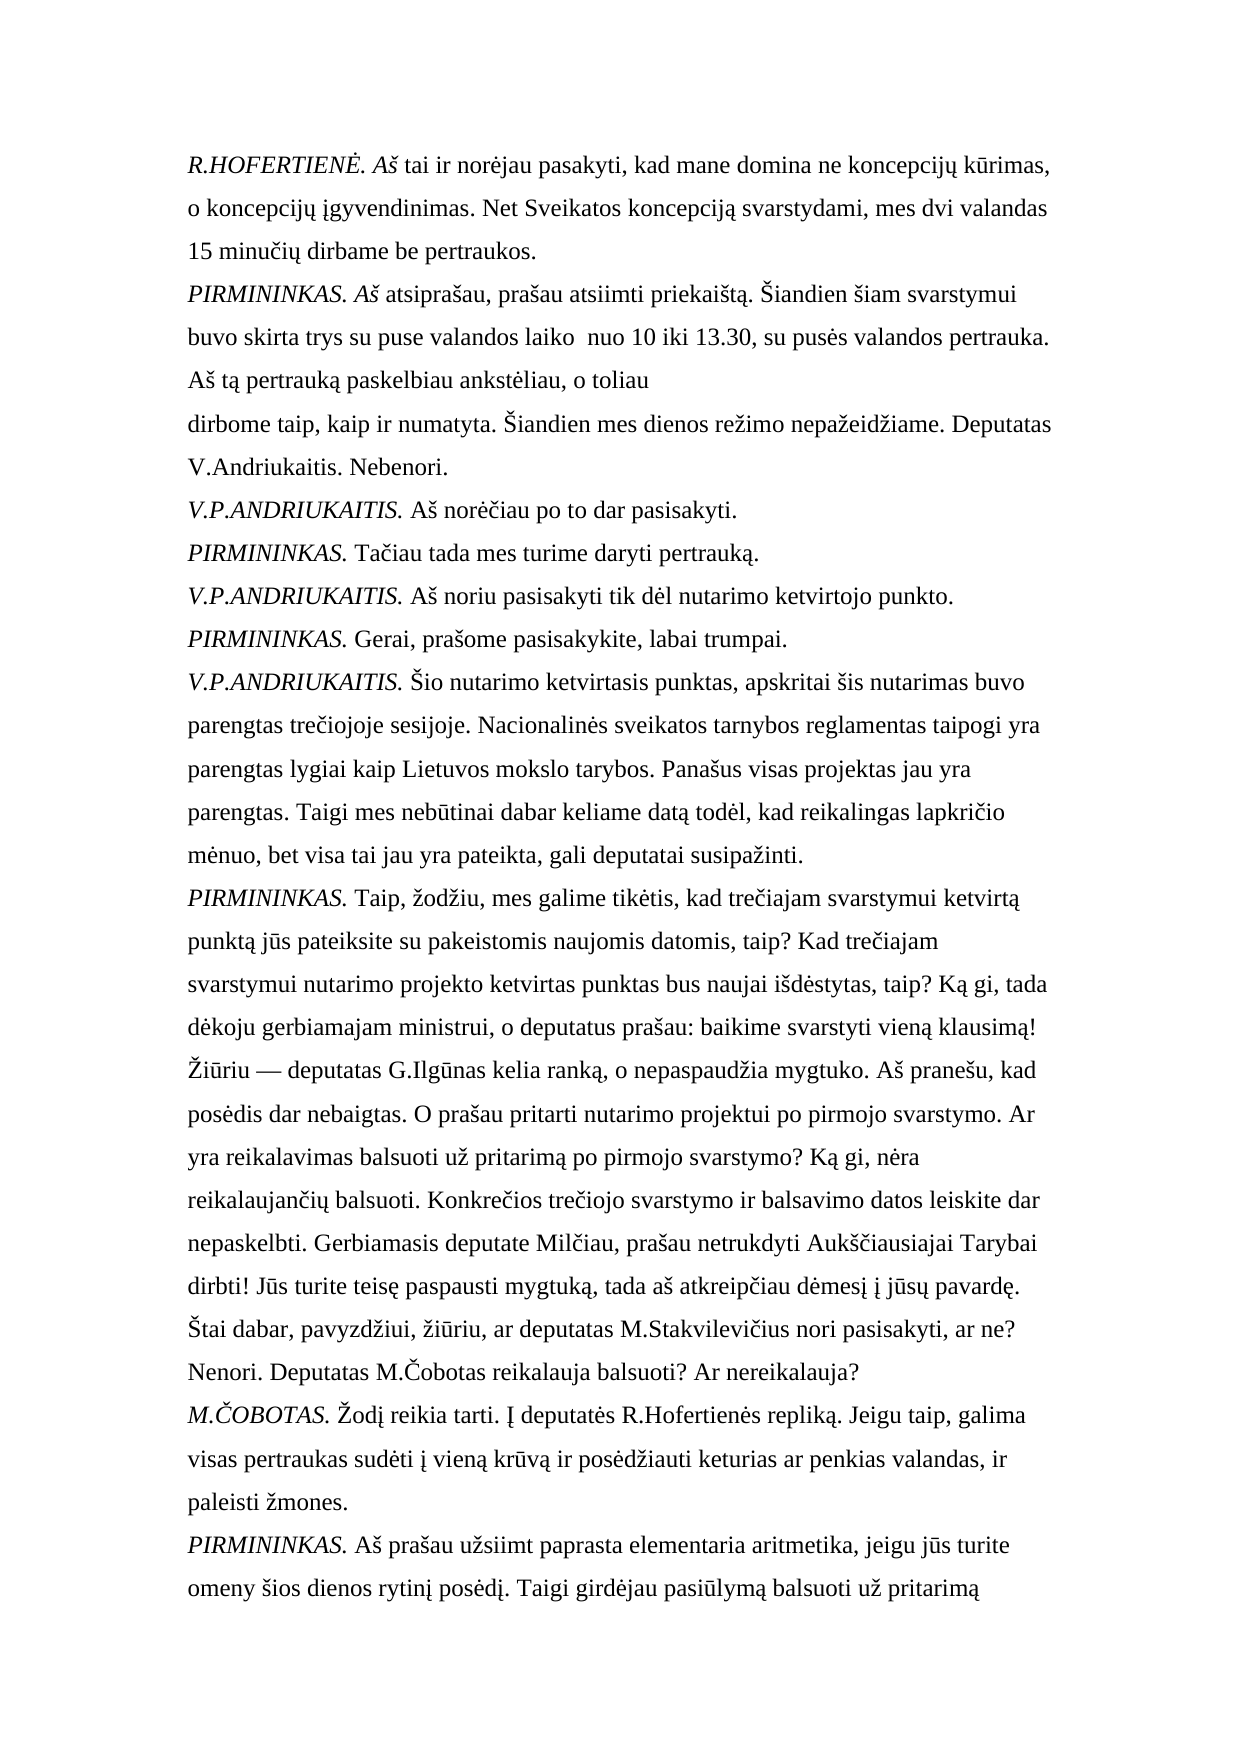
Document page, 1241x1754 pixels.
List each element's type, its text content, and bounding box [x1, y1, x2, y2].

text PIRMININKAS. Tačiau tada mes turime daryti pertrauką. [187, 538, 1053, 567]
text V.P.ANDRIUKAITIS. Aš noriu pasisakyti tik dėl nutarimo ketvirtojo punkto. [187, 581, 1053, 610]
text PIRMININKAS. Aš prašau užsiimt paprasta elementaria aritmetika, jeigu jūs turite omeny šios dienos rytinį posėdį. Taigi girdėjau pasiūlymą balsuoti už pritarimą [187, 1530, 1053, 1602]
text PIRMININKAS. Taip, žodžiu, mes galime tikėtis, kad trečiajam svarstymui ketvirtą punktą jūs pateiksite su pakeistomis naujomis datomis, taip? Kad trečiajam svarstymui nutarimo projekto ketvirtas punktas bus naujai išdėstytas, taip? Ką gi, tada dėkoju gerbiamajam ministrui, o deputatus prašau: baikime svarstyti vieną klausimą! Žiūriu — deputatas G.Ilgūnas kelia ranką, o nepaspaudžia mygtuko. Aš pranešu, kad posėdis dar nebaigtas. O prašau pritarti nutarimo projektui po pirmojo svarstymo. Ar yra reikalavimas balsuoti už pritarimą po pirmojo svarstymo? Ką gi, nėra reikalaujančių balsuoti. Konkrečios trečiojo svarstymo ir balsavimo datos leiskite dar nepaskelbti. Gerbiamasis deputate Milčiau, prašau netrukdyti Aukščiausiajai Tarybai dirbti! Jūs turite teisę paspausti mygtuką, tada aš atkreipčiau dėmesį į jūsų pavardę. Štai dabar, pavyzdžiui, žiūriu, ar deputatas M.Stakvilevičius nori pasisakyti, ar ne? Nenori. Deputatas M.Čobotas reikalauja balsuoti? Ar nereikalauja? [187, 883, 1053, 1386]
text PIRMININKAS. Gerai, prašome pasisakykite, labai trumpai. [187, 624, 1053, 653]
text V.P.ANDRIUKAITIS. Šio nutarimo ketvirtasis punktas, apskritai šis nutarimas buvo parengtas trečiojoje sesijoje. Nacionalinės sveikatos tarnybos reglamentas taipogi yra parengtas lygiai kaip Lietuvos mokslo tarybos. Panašus visas projektas jau yra parengtas. Taigi mes nebūtinai dabar keliame datą todėl, kad reikalingas lapkričio mėnuo, bet visa tai jau yra pateikta, gali deputatai susipažinti. [187, 667, 1053, 869]
text dirbome taip, kaip ir numatyta. Šiandien mes dienos režimo nepažeidžiame. Deputatas V.Andriukaitis. Nebenori. [187, 409, 1053, 481]
text R.HOFERTIENĖ. Aš tai ir norėjau pasakyti, kad mane domina ne koncepcijų kūrimas, o koncepcijų įgyvendinimas. Net Sveikatos koncepciją svarstydami, mes dvi valandas 15 minučių dirbame be pertraukos. [187, 150, 1053, 265]
text M.ČOBOTAS. Žodį reikia tarti. Į deputatės R.Hofertienės repliką. Jeigu taip, galima visas pertraukas sudėti į vieną krūvą ir posėdžiauti keturias ar penkias valandas, ir paleisti žmones. [187, 1401, 1053, 1516]
text PIRMININKAS. Aš atsiprašau, prašau atsiimti priekaištą. Šiandien šiam svarstymui buvo skirta trys su puse valandos laiko nuo 10 iki 13.30, su pusės valandos pertrauka. Aš tą pertrauką paskelbiau ankstėliau, o toliau [187, 279, 1053, 394]
text V.P.ANDRIUKAITIS. Aš norėčiau po to dar pasisakyti. [187, 495, 1053, 524]
